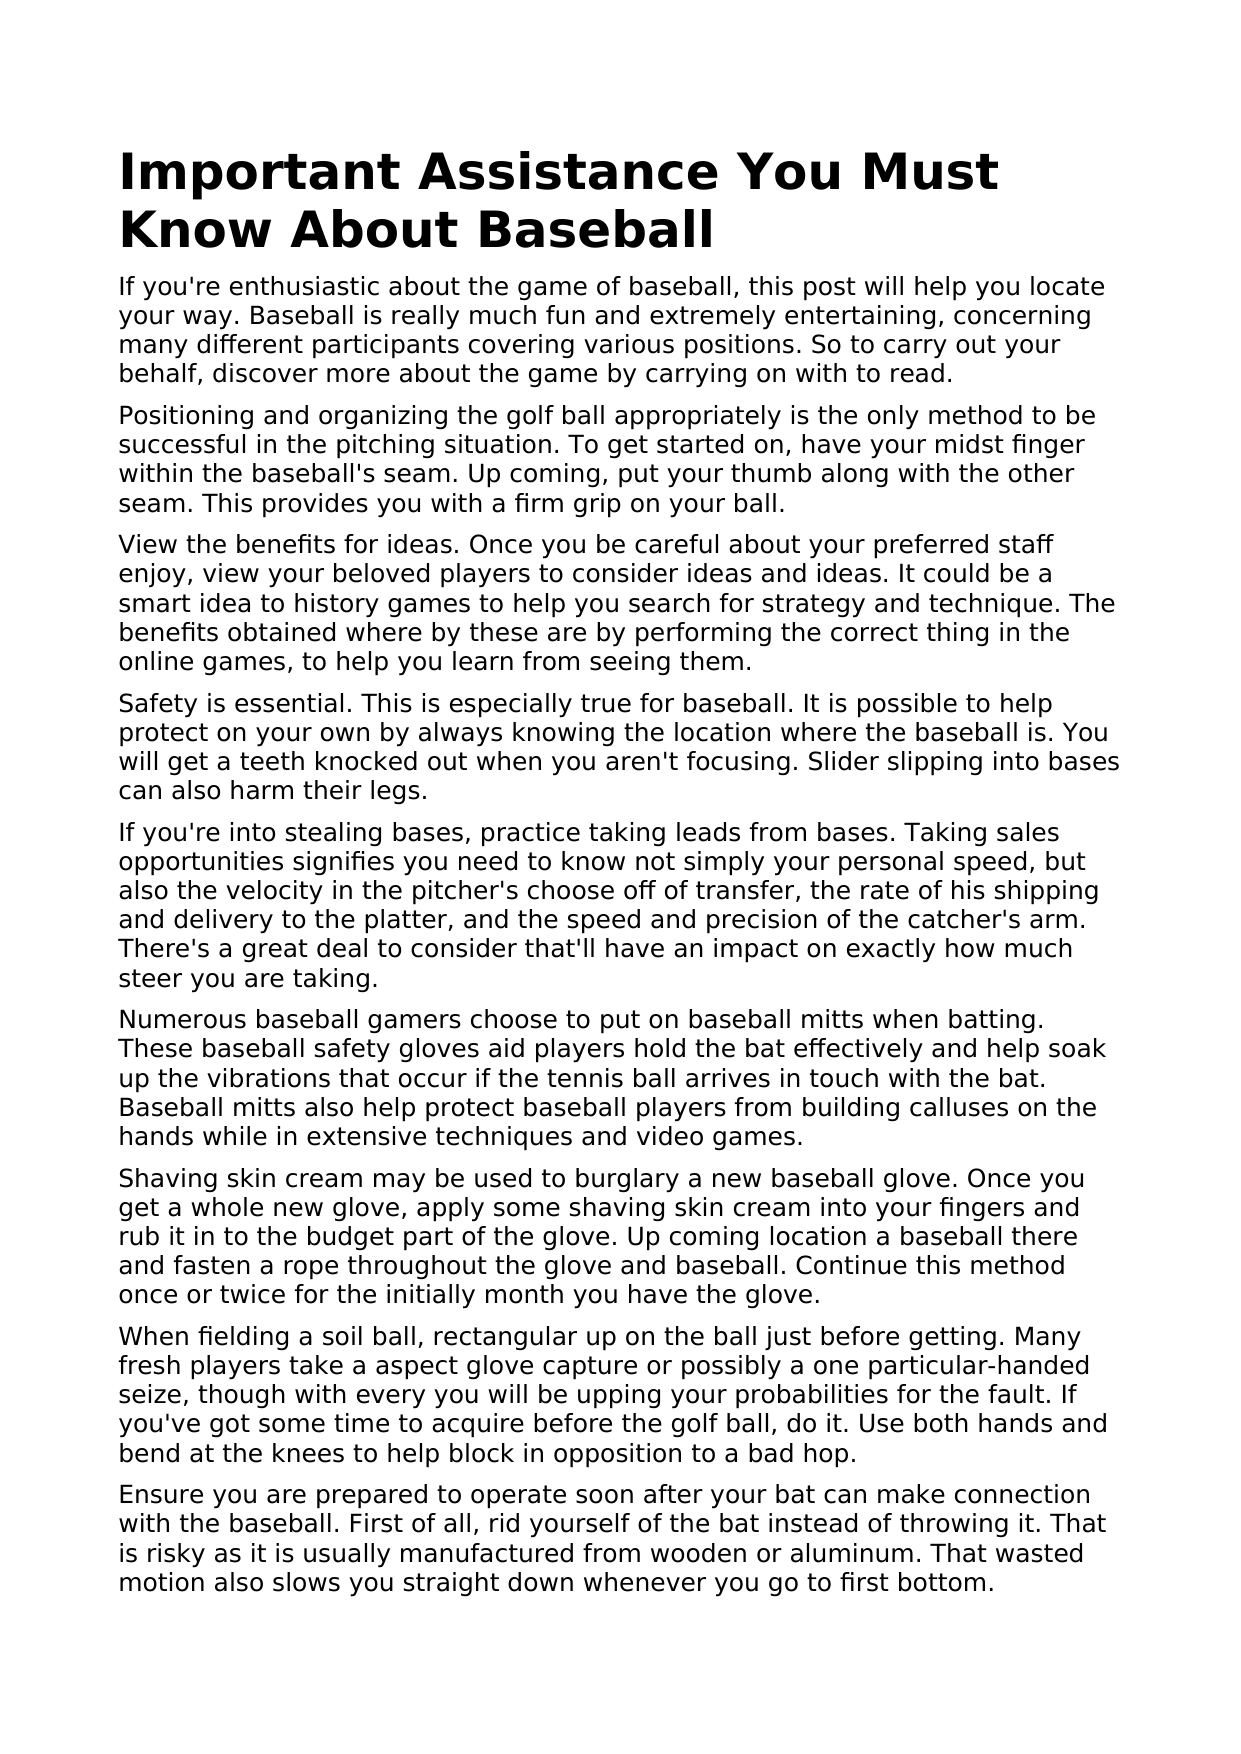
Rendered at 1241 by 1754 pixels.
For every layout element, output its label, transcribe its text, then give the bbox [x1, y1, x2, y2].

text Ensure you are prepared to operate soon after your bat can make connection with the baseball. First of all, rid yourself of the bat instead of throwing it. That is risky as it is usually manufactured from wooden or aluminum. That wasted motion also slows you straight down whenever you go to first bottom. [118, 1480, 1122, 1597]
text If you're into stealing bases, practice taking leads from bases. Taking sales opportunities signifies you need to know not simply your personal speed, but also the velocity in the pitcher's choose off of transfer, the rate of his shipping and delivery to the platter, and the speed and precision of the catcher's arm. There's a great deal to consider that'll have an impact on exactly how much steer you are taking. [118, 818, 1122, 993]
subtitle Important Assistance You Must Know About Baseball [118, 143, 1122, 259]
text When fielding a soil ball, rectangular up on the ball just before getting. Many fresh players take a aspect glove capture or possibly a one particular-handed seize, though with every you will be upping your probabilities for the fault. If you've got some time to acquire before the golf ball, do it. Use both hands and bend at the knees to help block in opposition to a bad hop. [118, 1322, 1122, 1468]
text If you're enthusiastic about the game of baseball, this post will help you locate your way. Baseball is really much fun and extremely entertaining, concerning many different participants covering various positions. So to carry out your behalf, discover more about the game by carrying on with to read. [118, 272, 1122, 389]
text View the benefits for ideas. Once you be careful about your preferred staff enjoy, view your beloved players to consider ideas and ideas. It could be a smart idea to history games to help you search for strategy and technique. The benefits obtained where by these are by performing the correct thing in the online games, to help you learn from seeing them. [118, 530, 1122, 676]
text Safety is essential. This is especially true for baseball. It is possible to help protect on your own by always knowing the location where the baseball is. You will get a teeth knocked out when you aren't focusing. Slider slipping into bases can also harm their legs. [118, 689, 1122, 805]
text Positioning and organizing the golf ball appropriately is the only method to be successful in the pitching situation. To get started on, have your midst finger within the baseball's seam. Up coming, put your thumb along with the other seam. This provides you with a firm grip on your ball. [118, 401, 1122, 518]
text Numerous baseball gamers choose to put on baseball mitts when batting. These baseball safety gloves aid players hold the bat effectively and help soak up the vibrations that occur if the tennis ball arrives in touch with the bat. Baseball mitts also help protect baseball players from building calluses on the hands while in extensive techniques and video games. [118, 1005, 1122, 1151]
text Shaving skin cream may be used to burglary a new baseball glove. Once you get a whole new glove, apply some shaving skin cream into your fingers and rub it in to the budget part of the glove. Up coming location a baseball there and fasten a rope throughout the glove and baseball. Continue this method once or twice for the initially month you have the glove. [118, 1164, 1122, 1309]
